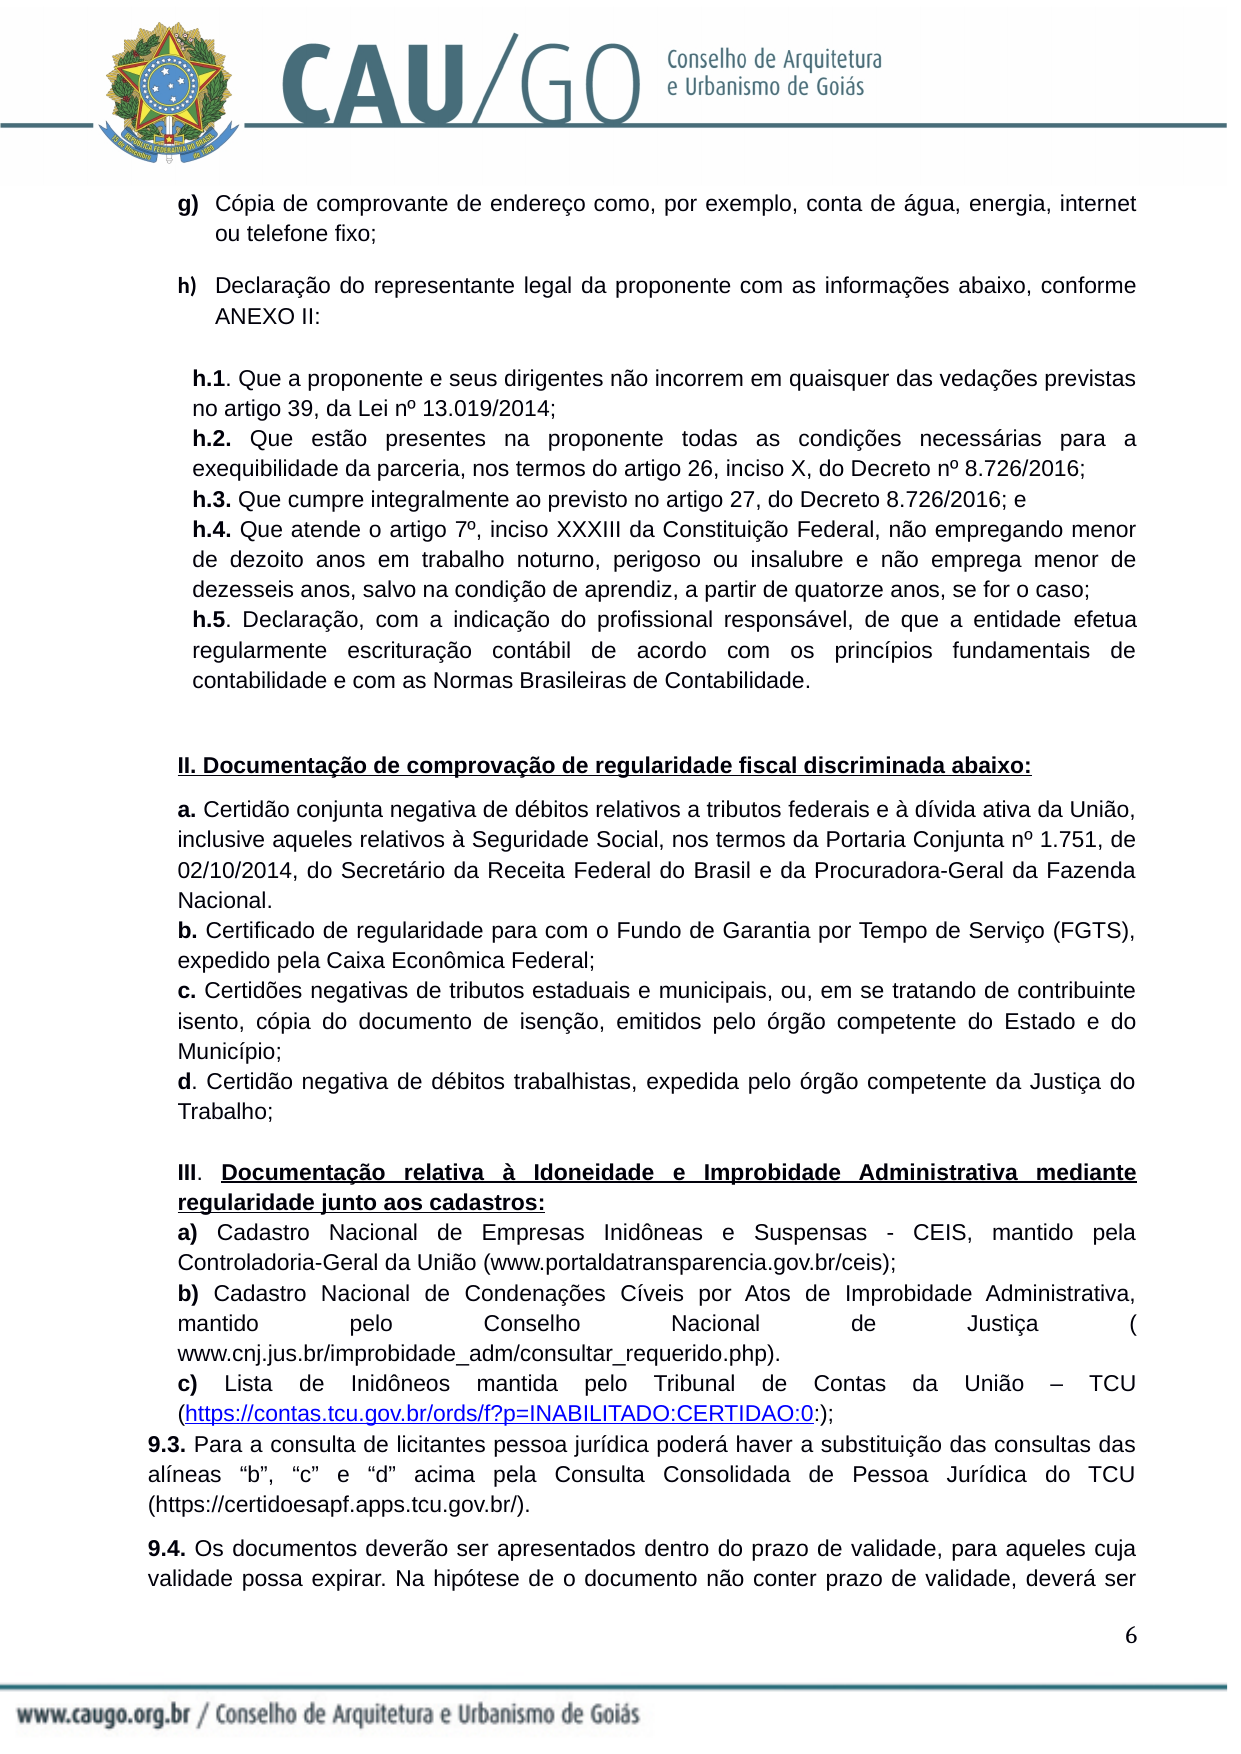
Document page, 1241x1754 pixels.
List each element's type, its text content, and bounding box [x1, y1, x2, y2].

text b. Certificado de regularidade para com o Fundo de Garantia por Tempo de Serviço (FGTS), expedido pela Caixa Econômica Federal; [177, 917, 1137, 974]
text II. Documentação de comprovação de regularidade fiscal discriminada abaixo: [177, 752, 1137, 779]
list Declaração do representante legal da proponente com as informações abaixo, conforme ANEXO II: [177, 271, 1137, 329]
text c. Certidões negativas de tributos estaduais e municipais, ou, em se tratando de contribuinte isento, cópia do documento de isenção, emitidos pelo órgão competente do Estado e do Município; [177, 977, 1137, 1064]
text III. Documentação relativa à Idoneidade e Improbidade Administrativa mediante regularidade junto aos cadastros: [177, 1159, 1137, 1215]
text 9.4. Os documentos deverão ser apresentados dentro do prazo de validade, para aqueles cuja validade possa expirar. Na hipótese de o documento não conter prazo de validade, deverá ser [148, 1535, 1137, 1592]
list Cópia de comprovante de endereço como, por exemplo, conta de água, energia, internet ou telefone fixo; [177, 186, 1137, 246]
text d. Certidão negativa de débitos trabalhistas, expedida pelo órgão competente da Justiça do Trabalho; [177, 1068, 1137, 1125]
list h.2. Que estão presentes na proponente todas as condições necessárias para a exequibilidade da parceria, nos termos do artigo 26, inciso X, do Decreto nº 8.726/2016; [192, 425, 1137, 482]
list h.5. Declaração, com a indicação do profissional responsável, de que a entidade efetua regularmente escrituração contábil de acordo com os princípios fundamentais de contabilidade e com as Normas Brasileiras de Contabilidade. [192, 606, 1137, 693]
text b) Cadastro Nacional de Condenações Cíveis por Atos de Improbidade Administrativa, mantido pelo Conselho Nacional de Justiça ( www.cnj.jus.br/improbidade_adm/consultar_requerido.php). [177, 1279, 1137, 1366]
text 9.3. Para a consulta de licitantes pessoa jurídica poderá haver a substituição das consultas das alíneas “b”, “c” e “d” acima pela Consulta Consolidada de Pessoa Jurídica do TCU (https://certidoesapf.apps.tcu.gov.br/). [148, 1431, 1137, 1517]
list h.3. Que cumpre integralmente ao previsto no artigo 27, do Decreto 8.726/2016; e [192, 486, 1137, 512]
text a. Certidão conjunta negativa de débitos relativos a tributos federais e à dívida ativa da União, inclusive aqueles relativos à Seguridade Social, nos termos da Portaria Conjunta nº 1.751, de 02/10/2014, do Secretário da Receita Federal do Brasil e da Procuradora-Geral da Fazenda Nacional. [177, 796, 1137, 913]
text a) Cadastro Nacional de Empresas Inidôneas e Suspensas - CEIS, mantido pela Controladoria-Geral da União (www.portaldatransparencia.gov.br/ceis); [177, 1219, 1137, 1276]
list h.1. Que a proponente e seus dirigentes não incorrem em quaisquer das vedações previstas no artigo 39, da Lei nº 13.019/2014; [192, 365, 1137, 421]
list h.4. Que atende o artigo 7º, inciso XXXIII da Constituição Federal, não empregando menor de dezoito anos em trabalho noturno, perigoso ou insalubre e não emprega menor de dezesseis anos, salvo na condição de aprendiz, a partir de quatorze anos, se for o caso; [192, 516, 1137, 603]
text c) Lista de Inidôneos mantida pelo Tribunal de Contas da União – TCU (https://contas.tcu.gov.br/ords/f?p=INABILITADO:CERTIDAO:0:); [177, 1370, 1137, 1427]
